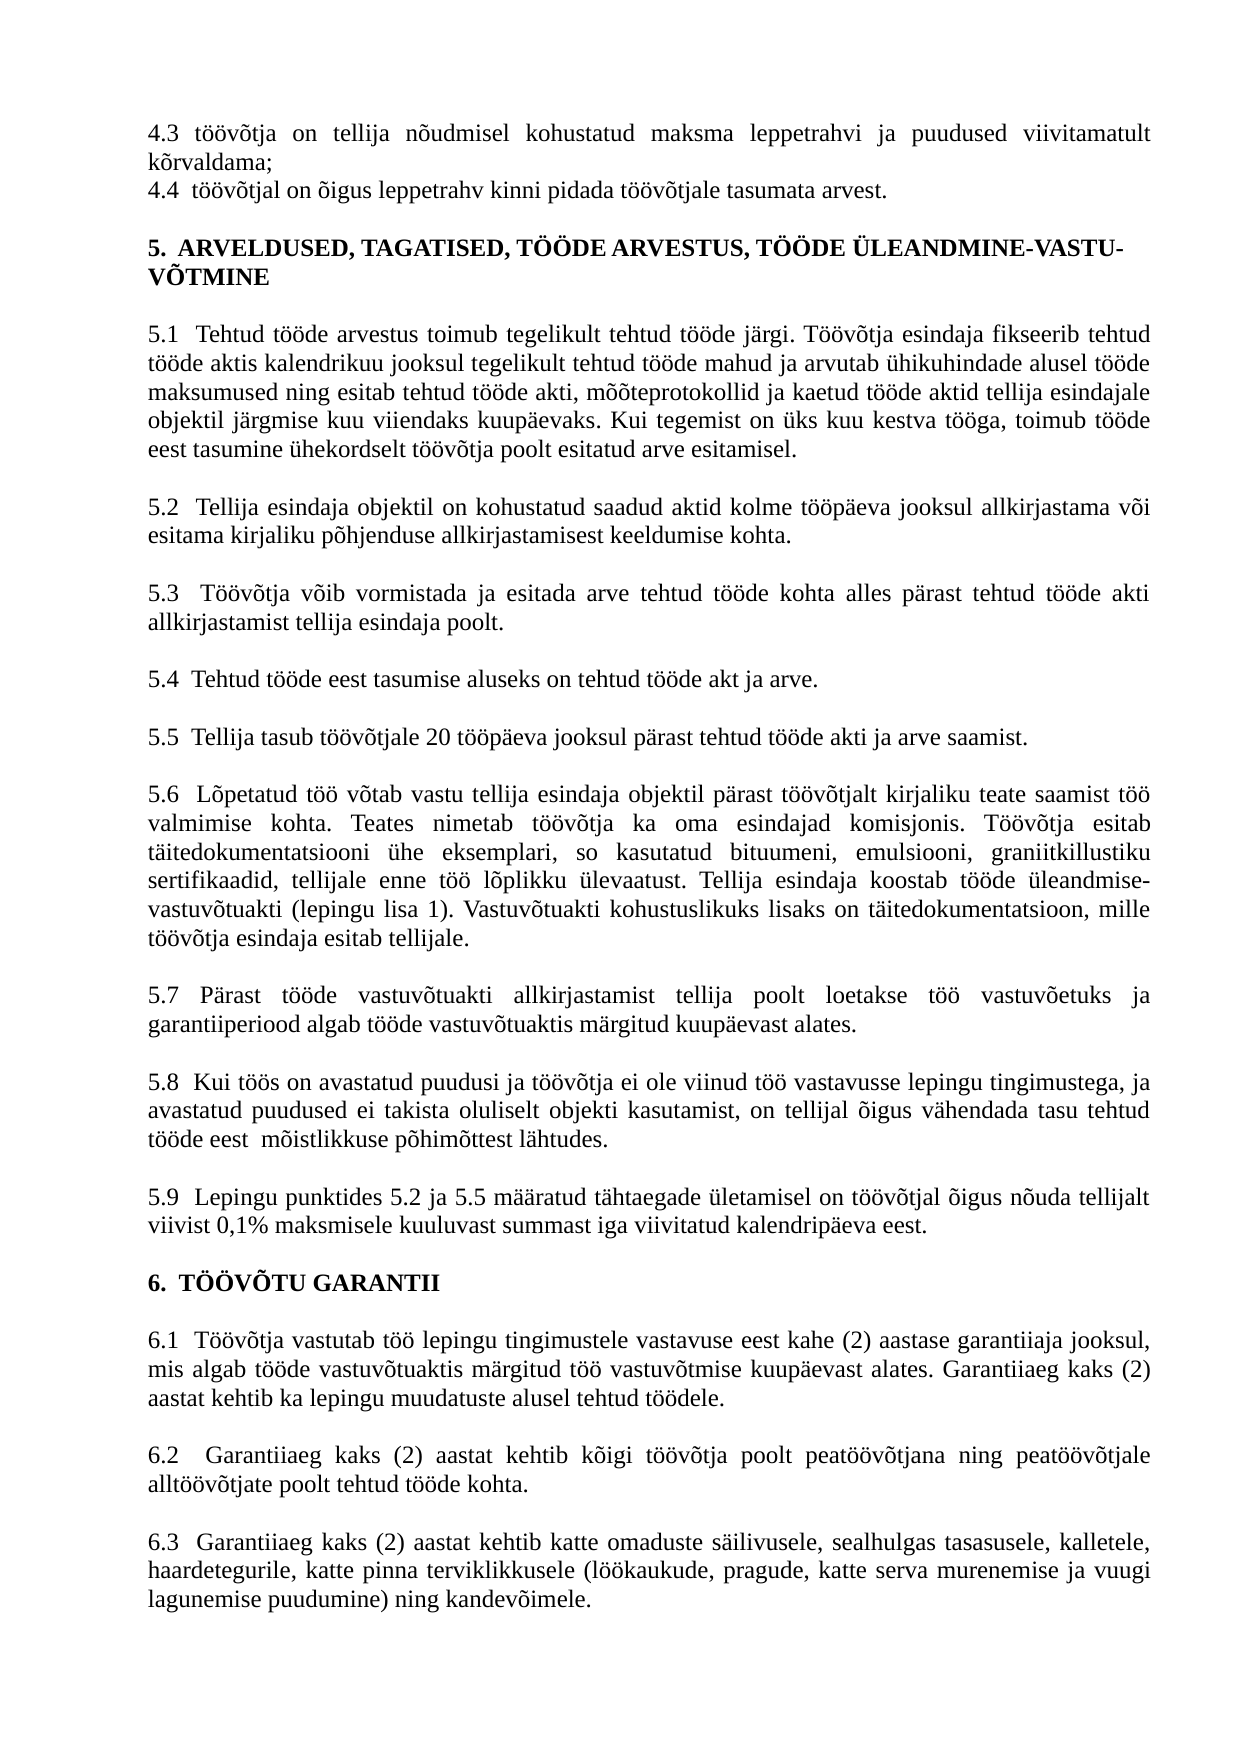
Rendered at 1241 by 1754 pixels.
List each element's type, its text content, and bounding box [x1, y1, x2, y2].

text 6.2 Garantiiaeg kaks (2) aastat kehtib kõigi töövõtja poolt peatöövõtjana ning peatöövõtjale alltöövõtjate poolt tehtud tööde kohta. [148, 1441, 1152, 1498]
text 5.9 Lepingu punktides 5.2 ja 5.5 määratud tähtaegade ületamisel on töövõtjal õigus nõuda tellijalt viivist 0,1% maksmisele kuuluvast summast iga viivitatud kalendripäeva eest. [148, 1182, 1152, 1239]
text 6. TÖÖVÕTU GARANTII [148, 1268, 1152, 1297]
text 6.1 Töövõtja vastutab töö lepingu tingimustele vastavuse eest kahe (2) aastase garantiiaja jooksul, mis algab tööde vastuvõtuaktis märgitud töö vastuvõtmise kuupäevast alates. Garantiiaeg kaks (2) aastat kehtib ka lepingu muudatuste alusel tehtud töödele. [148, 1326, 1152, 1412]
text 4.3 töövõtja on tellija nõudmisel kohustatud maksma leppetrahvi ja puudused viivitamatult kõrvaldama; [148, 118, 1152, 176]
text 5. ARVELDUSED, TAGATISED, TÖÖDE ARVESTUS, TÖÖDE ÜLEANDMINE-VASTU-VÕTMINE [148, 233, 1152, 291]
text 6.3 Garantiiaeg kaks (2) aastat kehtib katte omaduste säilivusele, sealhulgas tasasusele, kalletele, haardetegurile, katte pinna terviklikkusele (löökaukude, pragude, katte serva murenemise ja vuugi lagunemise puudumine) ning kandevõimele. [148, 1527, 1152, 1613]
text 5.7 Pärast tööde vastuvõtuakti allkirjastamist tellija poolt loetakse töö vastuvõetuks ja garantiiperiood algab tööde vastuvõtuaktis märgitud kuupäevast alates. [148, 981, 1152, 1038]
text 4.4 töövõtjal on õigus leppetrahv kinni pidada töövõtjale tasumata arvest. [148, 176, 1152, 204]
text 5.5 Tellija tasub töövõtjale 20 tööpäeva jooksul pärast tehtud tööde akti ja arve saamist. [148, 722, 1152, 751]
text 5.3 Töövõtja võib vormistada ja esitada arve tehtud tööde kohta alles pärast tehtud tööde akti allkirjastamist tellija esindaja poolt. [148, 578, 1152, 636]
text 5.1 Tehtud tööde arvestus toimub tegelikult tehtud tööde järgi. Töövõtja esindaja fikseerib tehtud tööde aktis kalendrikuu jooksul tegelikult tehtud tööde mahud ja arvutab ühikuhindade alusel tööde maksumused ning esitab tehtud tööde akti, mõõteprotokollid ja kaetud tööde aktid tellija esindajale objektil järgmise kuu viiendaks kuupäevaks. Kui tegemist on üks kuu kestva tööga, toimub tööde eest tasumine ühekordselt töövõtja poolt esitatud arve esitamisel. [148, 319, 1152, 463]
text 5.2 Tellija esindaja objektil on kohustatud saadud aktid kolme tööpäeva jooksul allkirjastama või esitama kirjaliku põhjenduse allkirjastamisest keeldumise kohta. [148, 492, 1152, 549]
text 5.6 Lõpetatud töö võtab vastu tellija esindaja objektil pärast töövõtjalt kirjaliku teate saamist töö valmimise kohta. Teates nimetab töövõtja ka oma esindajad komisjonis. Töövõtja esitab täitedokumentatsiooni ühe eksemplari, so kasutatud bituumeni, emulsiooni, graniitkillustiku sertifikaadid, tellijale enne töö lõplikku ülevaatust. Tellija esindaja koostab tööde üleandmise-vastuvõtuakti (lepingu lisa 1). Vastuvõtuakti kohustuslikuks lisaks on täitedokumentatsioon, mille töövõtja esindaja esitab tellijale. [148, 779, 1152, 952]
text 5.4 Tehtud tööde eest tasumise aluseks on tehtud tööde akt ja arve. [148, 664, 1152, 693]
text 5.8 Kui töös on avastatud puudusi ja töövõtja ei ole viinud töö vastavusse lepingu tingimustega, ja avastatud puudused ei takista oluliselt objekti kasutamist, on tellijal õigus vähendada tasu tehtud tööde eest mõistlikkuse põhimõttest lähtudes. [148, 1067, 1152, 1153]
